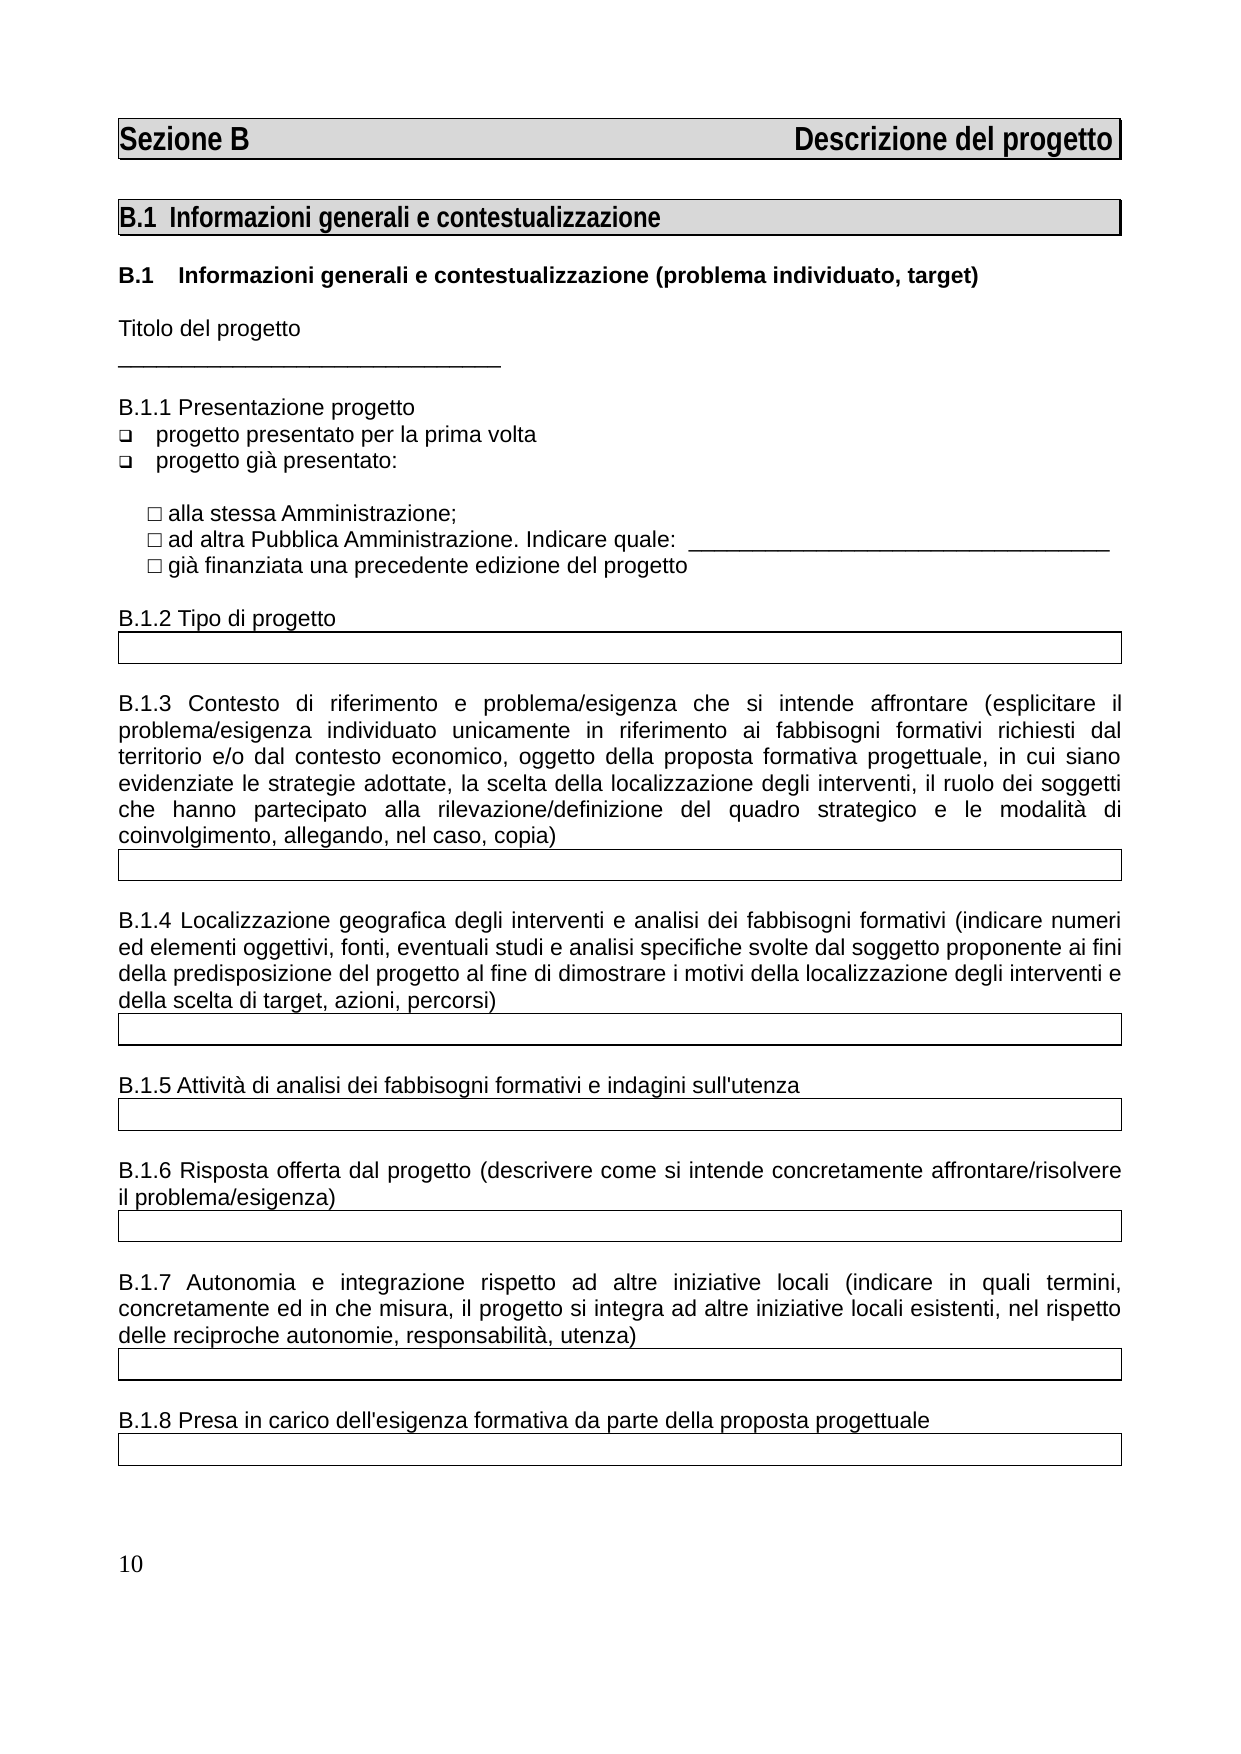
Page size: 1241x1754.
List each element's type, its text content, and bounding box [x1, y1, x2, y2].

text ______________________________ [118, 342, 1122, 368]
subtitle □ già finanziata una precedente edizione del progetto [118, 552, 1122, 579]
subtitle B.1.2 Tipo di progetto [118, 605, 1122, 631]
subtitle □ alla stessa Amministrazione; [118, 500, 1122, 526]
text Sezione B Descrizione del progetto [119, 119, 1119, 158]
subtitle □ ad altra Pubblica Amministrazione. Indicare quale: _________________________________ [118, 526, 1122, 552]
subtitle progetto presentato per la prima volta [118, 421, 1122, 447]
subtitle B.1 Informazioni generali e contestualizzazione (problema individuato, target) [118, 262, 1122, 289]
text B.1 Informazioni generali e contestualizzazione [119, 200, 1119, 234]
subtitle B.1.1 Presentazione progetto [118, 394, 1122, 421]
text B.1.4 Localizzazione geografica degli interventi e analisi dei fabbisogni formativi (indicare numeri ed elementi oggettivi, fonti, eventuali studi e analisi specifiche svolte dal soggetto proponente ai fini della predisposizione del progetto al fine di dimostrare i motivi della localizzazione degli interventi e della scelta di target, azioni, percorsi) [118, 907, 1122, 1013]
subtitle B.1.6 Risposta offerta dal progetto (descrivere come si intende concretamente affrontare/risolvere il problema/esigenza) [118, 1157, 1122, 1210]
subtitle progetto già presentato: [118, 447, 1122, 473]
text B.1.8 Presa in carico dell'esigenza formativa da parte della proposta progettuale [118, 1407, 1122, 1433]
subtitle B.1.7 Autonomia e integrazione rispetto ad altre iniziative locali (indicare in quali termini, concretamente ed in che misura, il progetto si integra ad altre iniziative locali esistenti, nel rispetto delle reciproche autonomie, responsabilità, utenza) [118, 1269, 1122, 1348]
subtitle B.1.3 Contesto di riferimento e problema/esigenza che si intende affrontare (esplicitare il problema/esigenza individuato unicamente in riferimento ai fabbisogni formativi richiesti dal territorio e/o dal contesto economico, oggetto della proposta formativa progettuale, in cui siano evidenziate le strategie adottate, la scelta della localizzazione degli interventi, il ruolo dei soggetti che hanno partecipato alla rilevazione/definizione del quadro strategico e le modalità di coinvolgimento, allegando, nel caso, copia) [118, 690, 1122, 848]
subtitle Titolo del progetto [118, 315, 1122, 342]
text B.1.5 Attività di analisi dei fabbisogni formativi e indagini sull'utenza [118, 1072, 1122, 1098]
